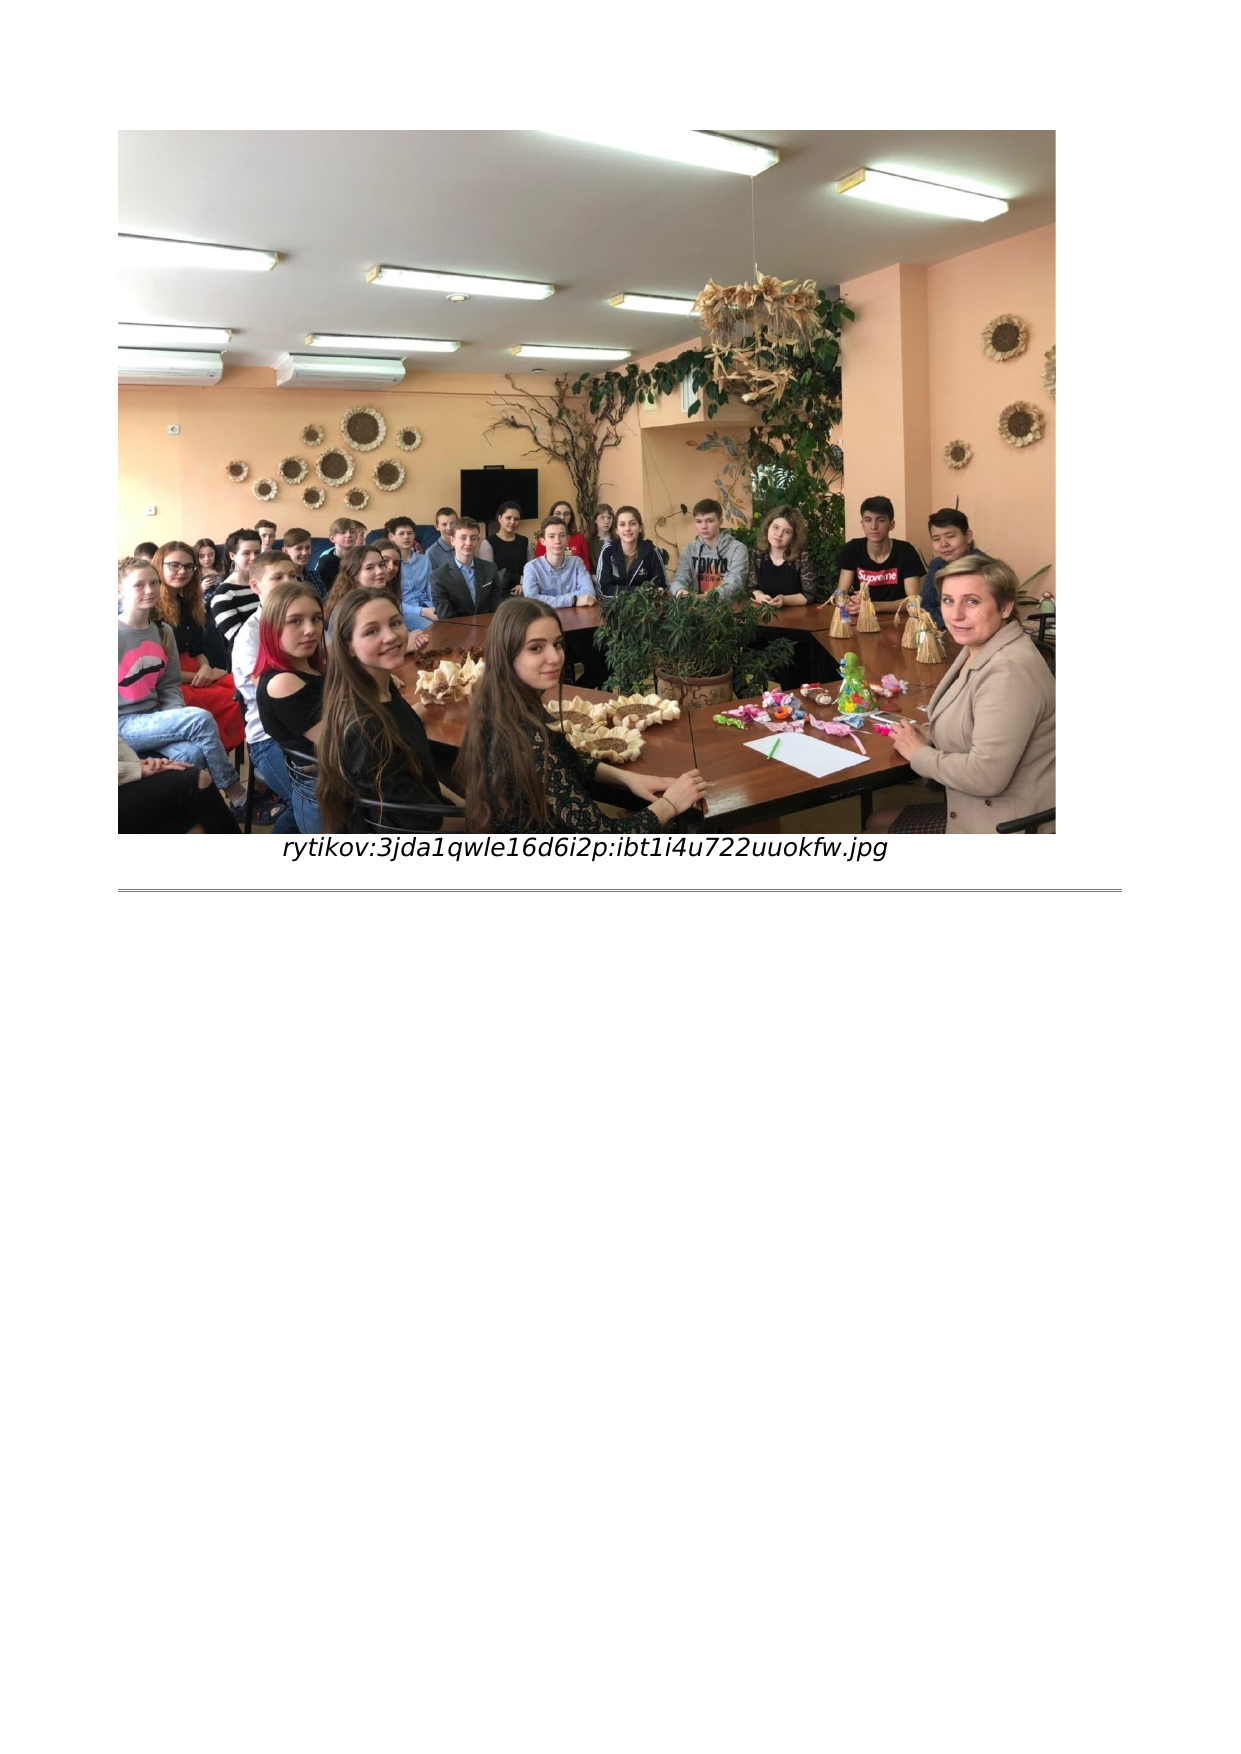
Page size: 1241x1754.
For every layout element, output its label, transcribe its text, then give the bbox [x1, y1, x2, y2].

text rytikov:3jda1qwle16d6i2p:ibt1i4u722uuokfw.jpg [118, 834, 1056, 862]
picture [118, 130, 1056, 834]
